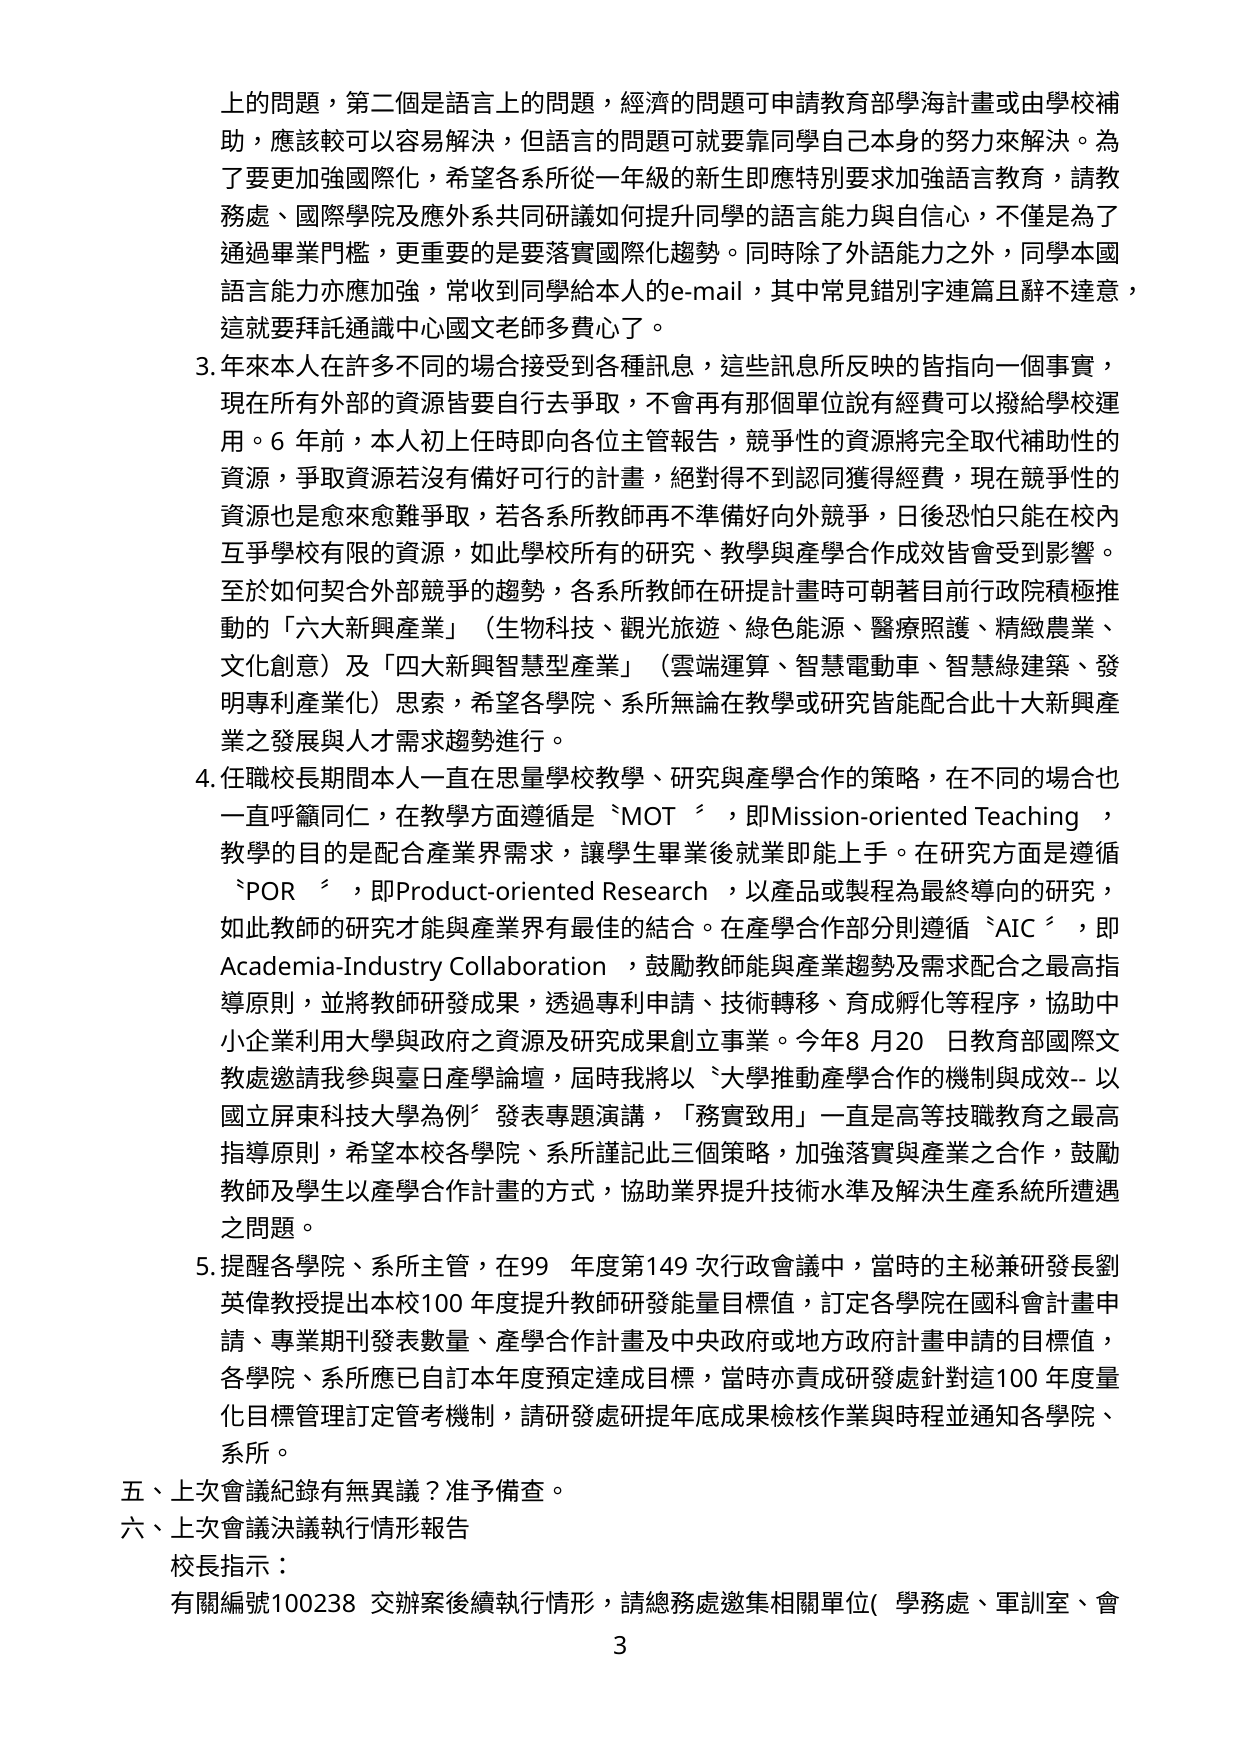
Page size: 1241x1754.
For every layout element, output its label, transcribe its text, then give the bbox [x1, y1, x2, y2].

text 五、上次會議紀錄有無異議？准予備查。 [120, 1471, 1120, 1508]
list 2.無論是行政或學術主管皆可感受到，即在各方面國際化的腳步是越來越快，現任教育部吳清基部長可能已創下一個新紀錄，因從去年7月至今年8月，吳部長已出訪6次，相較於之前的部長，這一年來吳部長多次率團出國，相信是因馬總統上任後推動所謂萬馬奔騰計畫，常宣示須達到的國際學生數指標，這國際化的趨勢與達成目標讓教育部承受很大的壓力，但今天我要強調的是，在隨同部長出訪的名單中，屏科大校長每次皆列在其中，因為教育部認為本校可代表台灣高等教育的實力，所以各系所國際化的腳步應要再加快，除了招收更多的國際學生外，更要鼓勵本國學生至海外研習，國際事務處與本校姐妹校簽訂有雙聯學制的合作協議，亦簽訂有短期交流協議，所以我們的同學想申請至姐妹校研習應只有兩個問題，第一個是經濟上的問題，第二個是語言上的問題，經濟的問題可申請教育部學海計畫或由學校補助，應該較可以容易解決，但語言的問題可就要靠同學自己本身的努力來解決。為了要更加強國際化，希望各系所從一年級的新生即應特別要求加強語言教育，請教務處、國際學院及應外系共同研議如何提升同學的語言能力與自信心，不僅是為了通過畢業門檻，更重要的是要落實國際化趨勢。同時除了外語能力之外，同學本國語言能力亦應加強，常收到同學給本人的e-mail，其中常見錯別字連篇且辭不達意，這就要拜託通識中心國文老師多費心了。 [175, 83, 1120, 346]
list 5.提醒各學院、系所主管，在99年度第149次行政會議中，當時的主秘兼研發長劉英偉教授提出本校100年度提升教師研發能量目標值，訂定各學院在國科會計畫申請、專業期刊發表數量、產學合作計畫及中央政府或地方政府計畫申請的目標值，各學院、系所應已自訂本年度預定達成目標，當時亦責成研發處針對這100年度量化目標管理訂定管考機制，請研發處研提年底成果檢核作業與時程並通知各學院、系所。 [175, 1246, 1120, 1471]
text 六、上次會議決議執行情形報告 [120, 1508, 1120, 1546]
text 有關編號100238交辦案後續執行情形，請總務處邀集相關單位(學務處、軍訓室、會 [120, 1583, 1120, 1621]
list 4.任職校長期間本人一直在思量學校教學、研究與產學合作的策略，在不同的場合也一直呼籲同仁，在教學方面遵循是〝MOT〞，即Mission-oriented Teaching，教學的目的是配合產業界需求，讓學生畢業後就業即能上手。在研究方面是遵循〝POR〞，即Product-oriented Research，以產品或製程為最終導向的研究，如此教師的研究才能與產業界有最佳的結合。在產學合作部分則遵循〝AIC〞，即Academia-Industry Collaboration，鼓勵教師能與產業趨勢及需求配合之最高指導原則，並將教師研發成果，透過專利申請、技術轉移、育成孵化等程序，協助中小企業利用大學與政府之資源及研究成果創立事業。今年8月20日教育部國際文教處邀請我參與臺日產學論壇，屆時我將以〝大學推動產學合作的機制與成效--以國立屏東科技大學為例〞發表專題演講，「務實致用」一直是高等技職教育之最高指導原則，希望本校各學院、系所謹記此三個策略，加強落實與產業之合作，鼓勵教師及學生以產學合作計畫的方式，協助業界提升技術水準及解決生產系統所遭遇之問題。 [175, 758, 1120, 1246]
list 3.年來本人在許多不同的場合接受到各種訊息，這些訊息所反映的皆指向一個事實，現在所有外部的資源皆要自行去爭取，不會再有那個單位說有經費可以撥給學校運用。6年前，本人初上任時即向各位主管報告，競爭性的資源將完全取代補助性的資源，爭取資源若沒有備好可行的計畫，絕對得不到認同獲得經費，現在競爭性的資源也是愈來愈難爭取，若各系所教師再不準備好向外競爭，日後恐怕只能在校內互爭學校有限的資源，如此學校所有的研究、教學與產學合作成效皆會受到影響。至於如何契合外部競爭的趨勢，各系所教師在研提計畫時可朝著目前行政院積極推動的「六大新興產業」（生物科技、觀光旅遊、綠色能源、醫療照護、精緻農業、文化創意）及「四大新興智慧型產業」（雲端運算、智慧電動車、智慧綠建築、發明專利產業化）思索，希望各學院、系所無論在教學或研究皆能配合此十大新興產業之發展與人才需求趨勢進行。 [175, 346, 1120, 758]
text 校長指示： [120, 1546, 1120, 1583]
